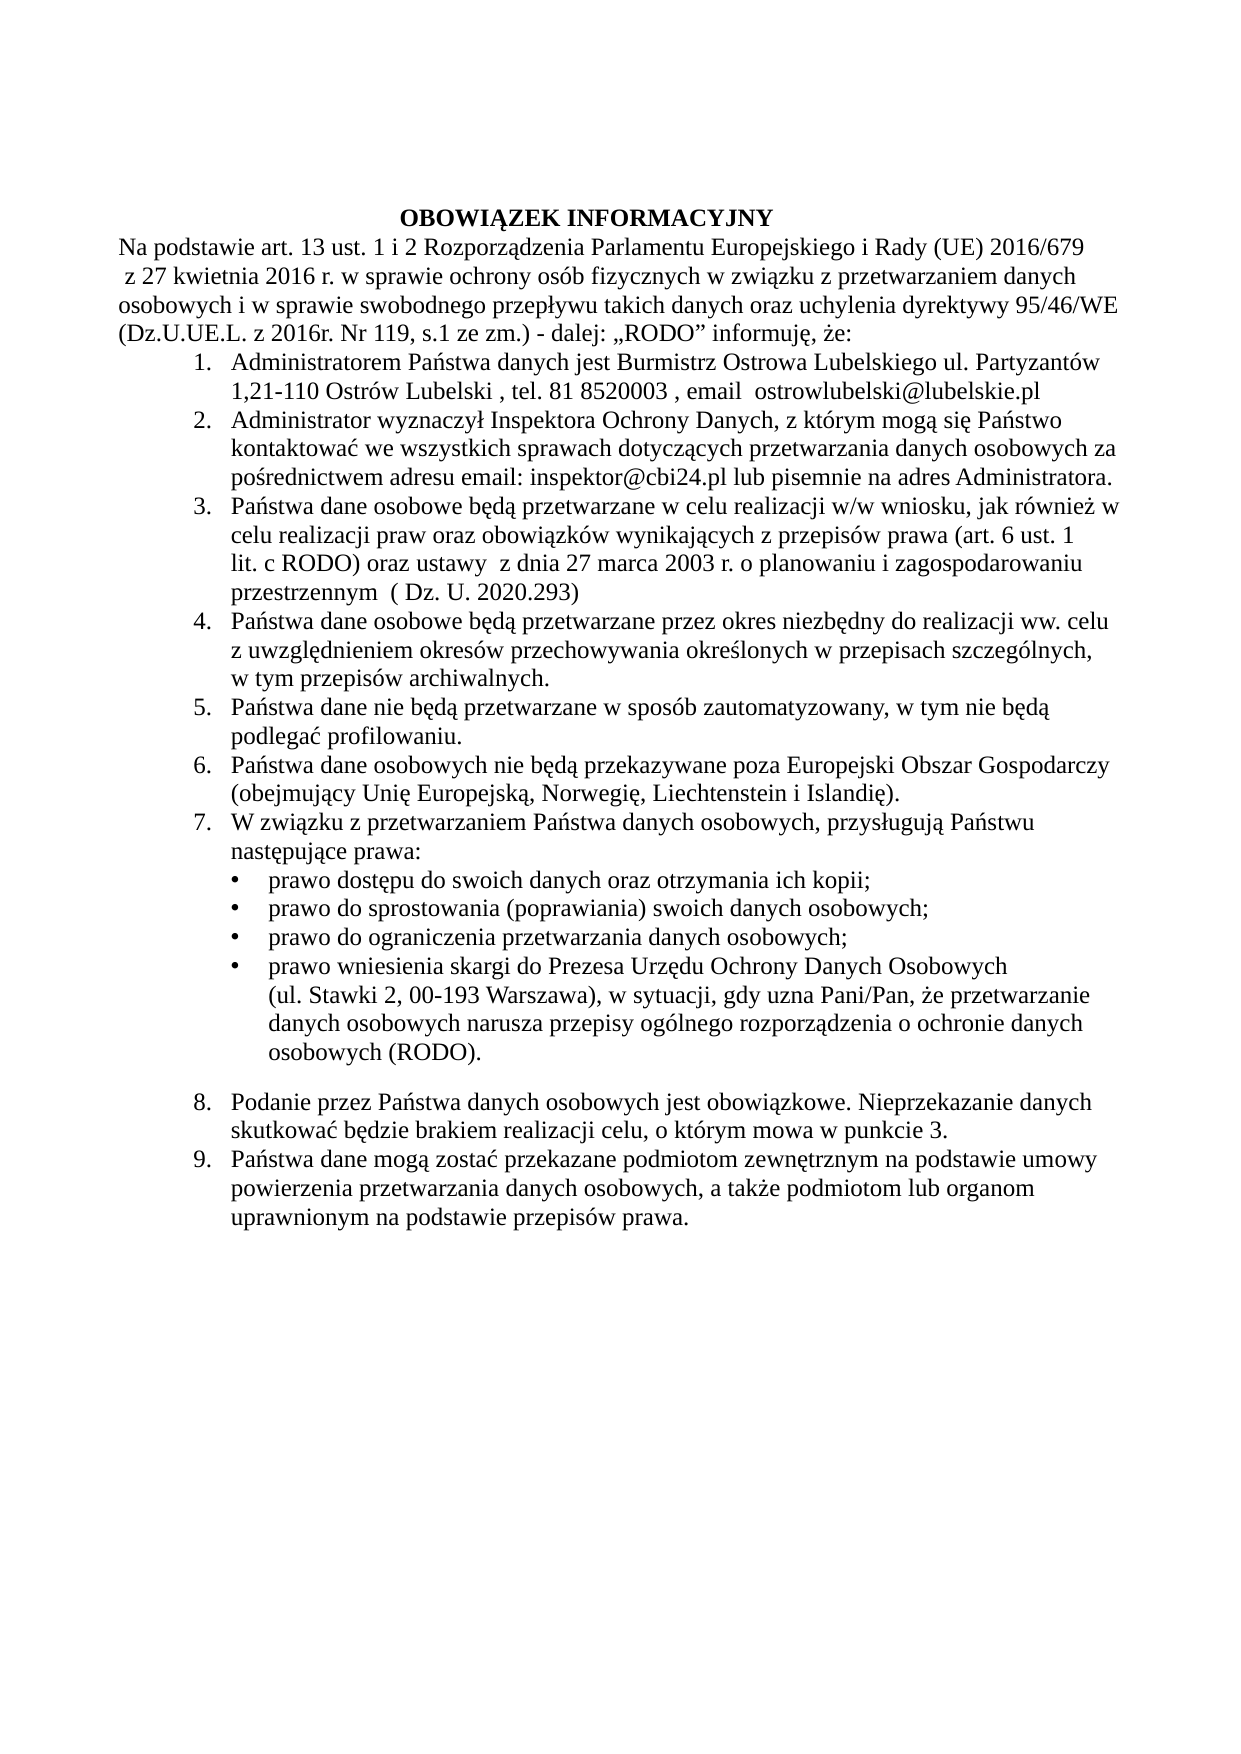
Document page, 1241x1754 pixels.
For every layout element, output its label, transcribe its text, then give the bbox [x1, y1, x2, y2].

list danych osobowych narusza przepisy ogólnego rozporządzenia o ochronie danych [156, 1008, 1122, 1037]
list Państwa dane nie będą przetwarzane w sposób zautomatyzowany, w tym nie będą podlegać profilowaniu. [193, 692, 1122, 750]
list osobowych (RODO). [156, 1037, 1122, 1066]
list W związku z przetwarzaniem Państwa danych osobowych, przysługują Państwu następujące prawa: [193, 807, 1122, 865]
text Na podstawie art. 13 ust. 1 i 2 Rozporządzenia Parlamentu Europejskiego i Rady (UE) 2016/679 [118, 232, 1122, 261]
list Państwa dane osobowych nie będą przekazywane poza Europejski Obszar Gospodarczy (obejmujący Unię Europejską, Norwegię, Liechtenstein i Islandię). [193, 750, 1122, 807]
list prawo wniesienia skargi do Prezesa Urzędu Ochrony Danych Osobowych [231, 951, 1122, 980]
text OBOWIĄZEK INFORMACYJNY [118, 203, 1122, 232]
list Państwa dane mogą zostać przekazane podmiotom zewnętrznym na podstawie umowy powierzenia przetwarzania danych osobowych, a także podmiotom lub organom uprawnionym na podstawie przepisów prawa. [193, 1144, 1122, 1231]
list Państwa dane osobowe będą przetwarzane przez okres niezbędny do realizacji ww. celu z uwzględnieniem okresów przechowywania określonych w przepisach szczególnych, w tym przepisów archiwalnych. [193, 606, 1122, 692]
list lit. c RODO) oraz ustawy z dnia 27 marca 2003 r. o planowaniu i zagospodarowaniu przestrzennym ( Dz. U. 2020.293) [193, 548, 1122, 606]
text z 27 kwietnia 2016 r. w sprawie ochrony osób fizycznych w związku z przetwarzaniem danych osobowych i w sprawie swobodnego przepływu takich danych oraz uchylenia dyrektywy 95/46/WE (Dz.U.UE.L. z 2016r. Nr 119, s.1 ze zm.) - dalej: „RODO” informuję, że: [118, 261, 1122, 347]
list Administrator wyznaczył Inspektora Ochrony Danych, z którym mogą się Państwo kontaktować we wszystkich sprawach dotyczących przetwarzania danych osobowych za pośrednictwem adresu email: inspektor@cbi24.pl lub pisemnie na adres Administratora. [193, 405, 1122, 491]
list prawo dostępu do swoich danych oraz otrzymania ich kopii; [231, 865, 1122, 893]
list Państwa dane osobowe będą przetwarzane w celu realizacji w/w wniosku, jak również w celu realizacji praw oraz obowiązków wynikających z przepisów prawa (art. 6 ust. 1 [193, 491, 1122, 548]
list prawo do sprostowania (poprawiania) swoich danych osobowych; [231, 893, 1122, 922]
list Administratorem Państwa danych jest Burmistrz Ostrowa Lubelskiego ul. Partyzantów 1,21-110 Ostrów Lubelski , tel. 81 8520003 , email ostrowlubelski@lubelskie.pl [193, 347, 1122, 405]
list Podanie przez Państwa danych osobowych jest obowiązkowe. Nieprzekazanie danych skutkować będzie brakiem realizacji celu, o którym mowa w punkcie 3. [193, 1087, 1122, 1144]
list prawo do ograniczenia przetwarzania danych osobowych; [231, 922, 1122, 951]
list (ul. Stawki 2, 00-193 Warszawa), w sytuacji, gdy uzna Pani/Pan, że przetwarzanie [231, 980, 1122, 1008]
